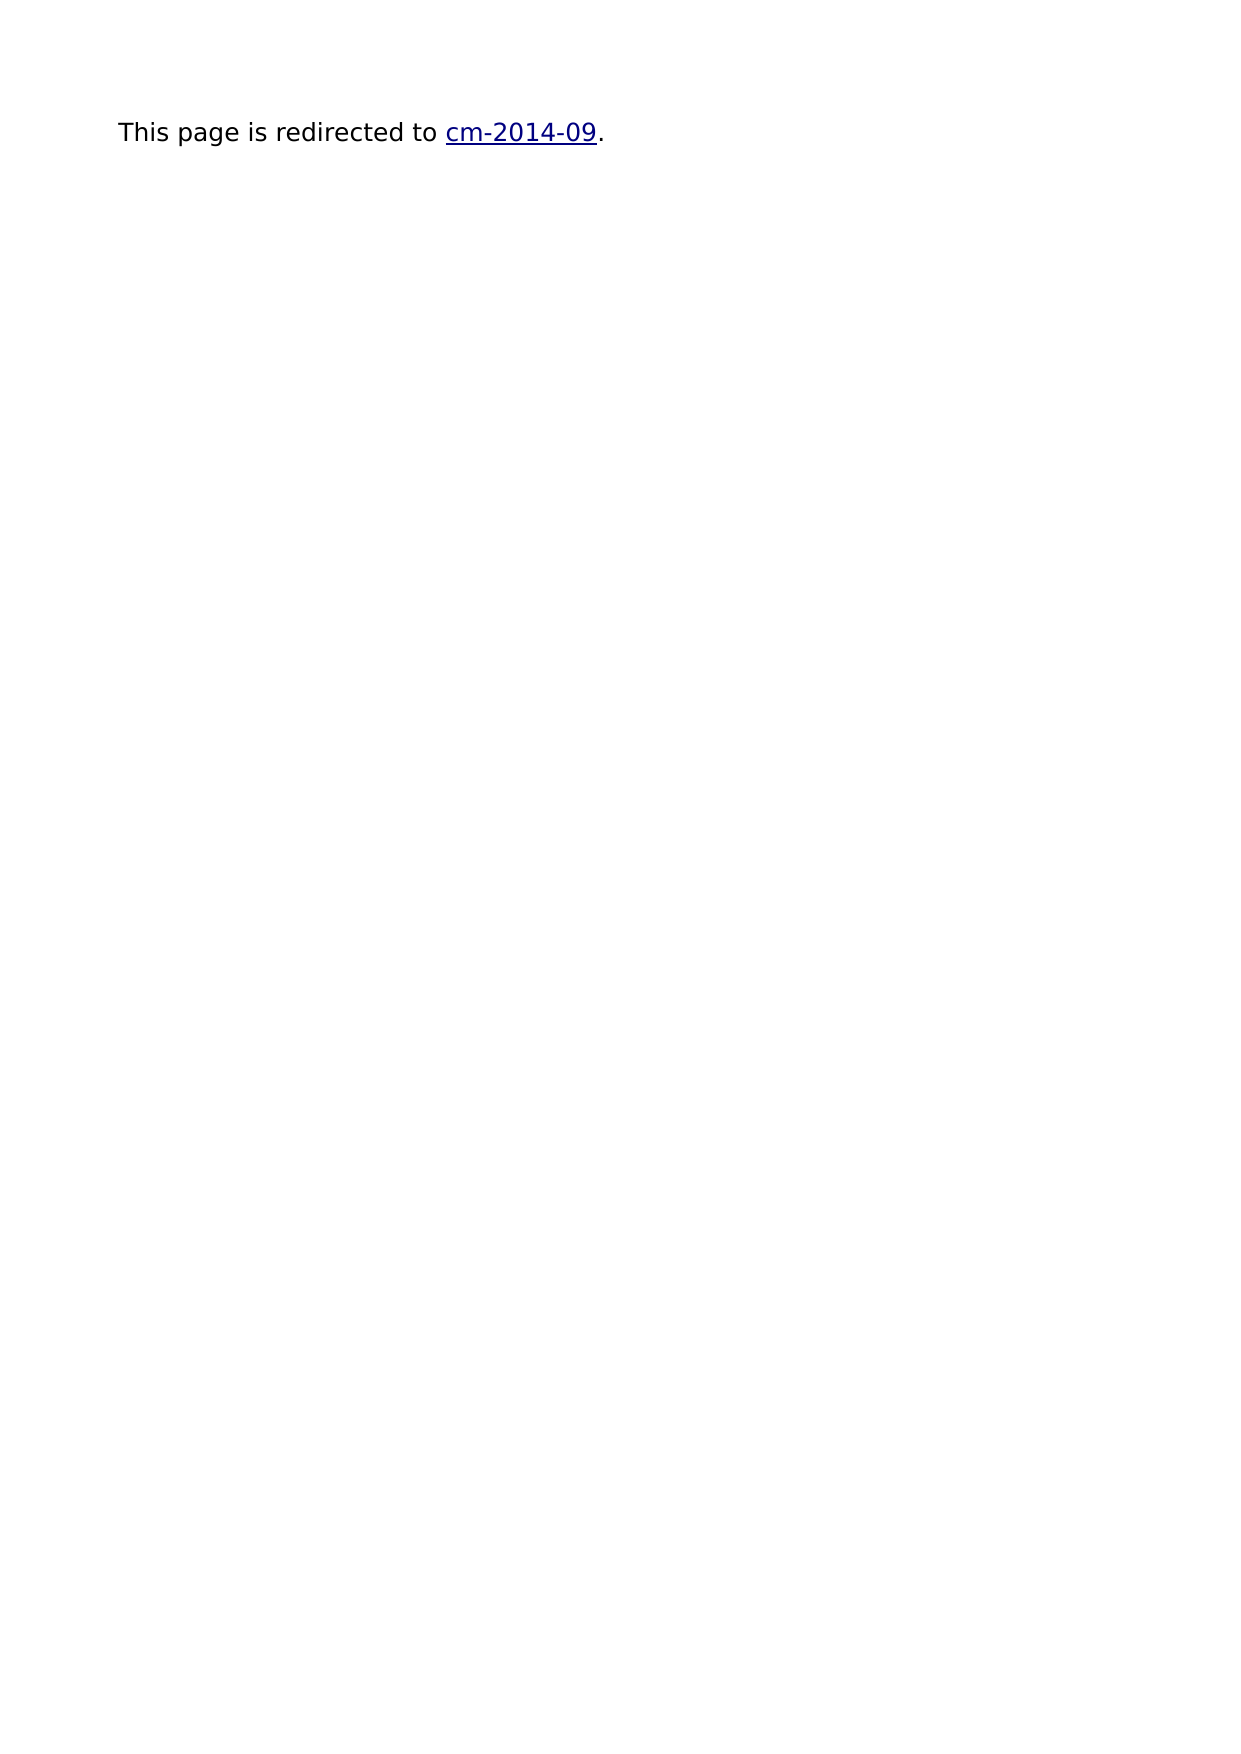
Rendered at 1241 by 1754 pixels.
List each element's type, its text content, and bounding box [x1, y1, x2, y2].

text This page is redirected to cm-2014-09. [118, 118, 1122, 147]
